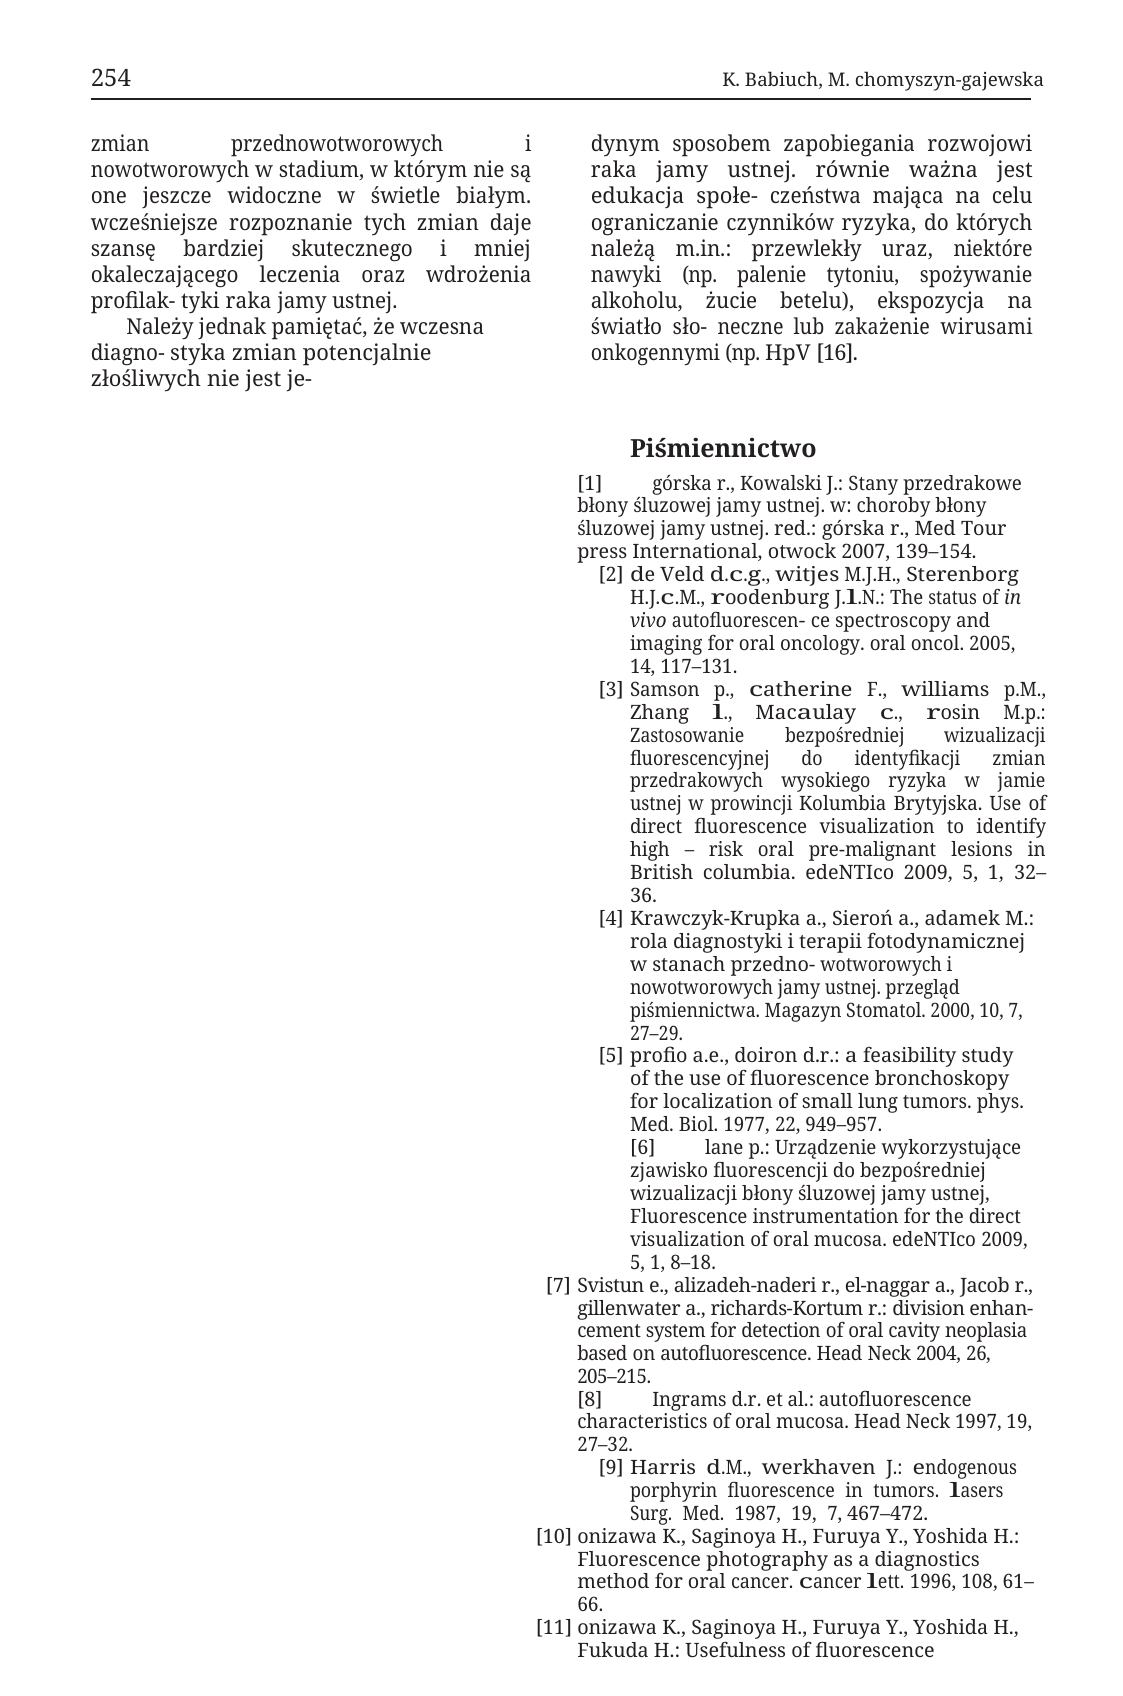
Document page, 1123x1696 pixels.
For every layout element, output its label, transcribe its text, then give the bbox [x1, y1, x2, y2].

subtitle 254 [91, 61, 532, 93]
text zmian przednowotworowych i nowotworowych w stadium, w którym nie są one jeszcze widoczne w świetle białym. wcześniejsze rozpoznanie tych zmian daje szansę bardziej skutecznego i mniej okaleczającego leczenia oraz wdrożenia profilak- tyki raka jamy ustnej. [91, 131, 532, 313]
subtitle Piśmiennictwo [630, 431, 1046, 465]
list onizawa K., Saginoya H., Furuya Y., Yoshida H.: Fluorescence photography as a diagnostics method for oral cancer. cancer lett. 1996, 108, 61–66. [554, 1525, 1046, 1616]
list lane p.: Urządzenie wykorzystujące zjawisko fluorescencji do bezpośredniej wizualizacji błony śluzowej jamy ustnej, Fluorescence instrumentation for the direct visualization of oral mucosa. edeNTIco 2009, 5, 1, 8–18. [630, 1136, 1035, 1274]
text K. Babiuch, M. chomyszyn-gajewska [591, 66, 1046, 92]
list de Veld d.c.g., witjes M.J.H., Sterenborg H.J.c.M., roodenburg J.l.N.: The status of in vivo autofluorescen- ce spectroscopy and imaging for oral oncology. oral oncol. 2005, 14, 117–131. [598, 563, 1046, 678]
text dynym sposobem zapobiegania rozwojowi raka jamy ustnej. równie ważna jest edukacja społe- czeństwa mająca na celu ograniczanie czynników ryzyka, do których należą m.in.: przewlekły uraz, niektóre nawyki (np. palenie tytoniu, spożywanie alkoholu, żucie betelu), ekspozycja na światło sło- neczne lub zakażenie wirusami onkogennymi (np. HpV [16]. [591, 131, 1032, 365]
text Należy jednak pamiętać, że wczesna diagno- styka zmian potencjalnie złośliwych nie jest je- [91, 313, 532, 391]
list Harris d.M., werkhaven J.: endogenous porphyrin fluorescence in tumors. lasers Surg. Med. 1987, 19, 7, 467–472. [598, 1456, 1046, 1525]
list Svistun e., alizadeh-naderi r., el-naggar a., Jacob r., gillenwater a., richards-Kortum r.: division enhan- cement system for detection of oral cavity neoplasia based on autofluorescence. Head Neck 2004, 26, 205–215. [554, 1274, 1034, 1388]
list Krawczyk-Krupka a., Sieroń a., adamek M.: rola diagnostyki i terapii fotodynamicznej w stanach przedno- wotworowych i nowotworowych jamy ustnej. przegląd piśmiennictwa. Magazyn Stomatol. 2000, 10, 7, 27–29. [598, 907, 1046, 1044]
list onizawa K., Saginoya H., Furuya Y., Yoshida H., Fukuda H.: Usefulness of fluorescence photography for diagnosis of oral cancer. Int. J. Maxillofacial Surg. 1999, 28, 206–210. [554, 1616, 1046, 1662]
list Ingrams d.r. et al.: autofluorescence characteristics of oral mucosa. Head Neck 1997, 19, 27–32. [577, 1388, 1046, 1455]
list górska r., Kowalski J.: Stany przedrakowe błony śluzowej jamy ustnej. w: choroby błony śluzowej jamy ustnej. red.: górska r., Med Tour press International, otwock 2007, 139–154. [577, 472, 1034, 563]
list Samson p., catherine F., williams p.M., Zhang l., Macaulay c., rosin M.p.: Zastosowanie bezpośredniej wizualizacji fluorescencyjnej do identyfikacji zmian przedrakowych wysokiego ryzyka w jamie ustnej w prowincji Kolumbia Brytyjska. Use of direct fluorescence visualization to identify high – risk oral pre-malignant lesions in British columbia. edeNTIco 2009, 5, 1, 32–36. [598, 678, 1046, 907]
list profio a.e., doiron d.r.: a feasibility study of the use of fluorescence bronchoskopy for localization of small lung tumors. phys. Med. Biol. 1977, 22, 949–957. [598, 1044, 1035, 1136]
